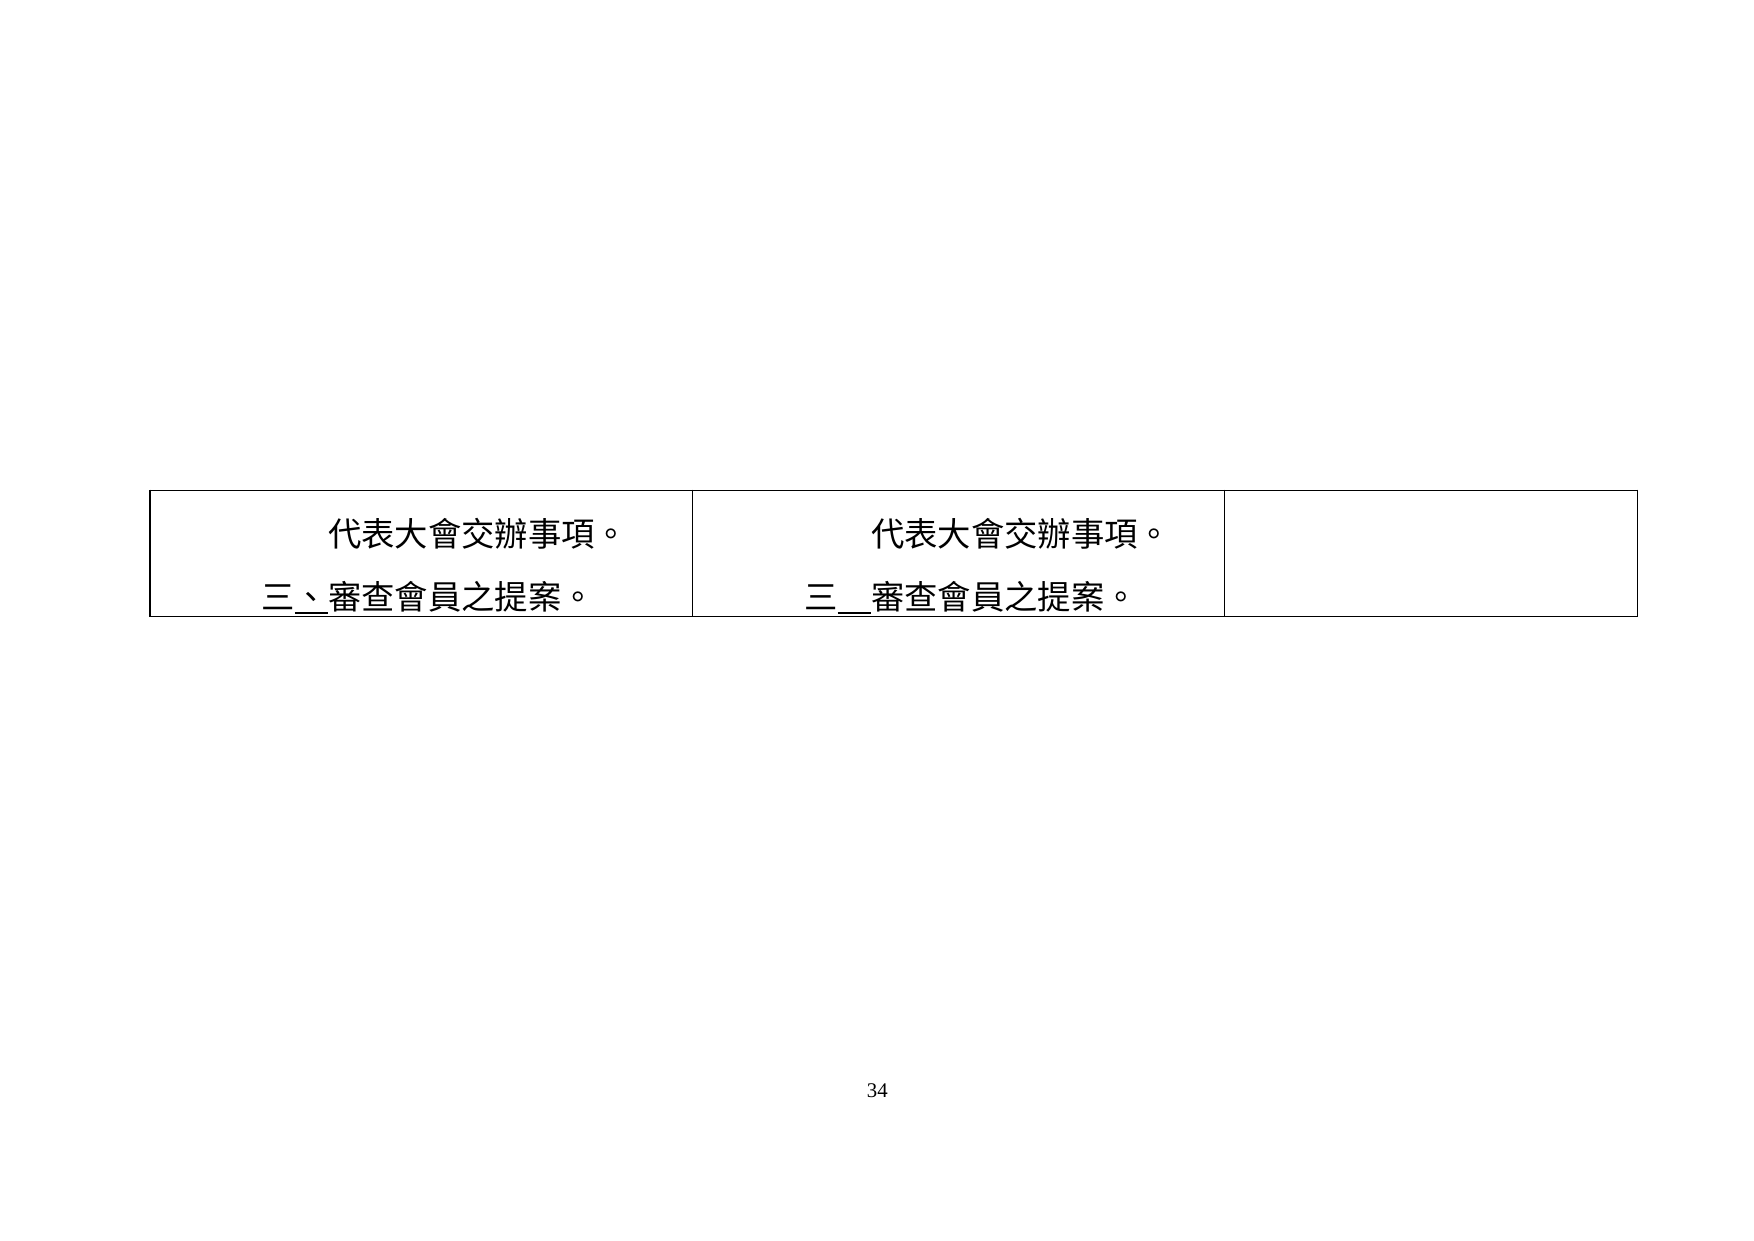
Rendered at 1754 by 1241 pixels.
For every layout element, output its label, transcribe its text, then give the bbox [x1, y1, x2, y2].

table_cell [1225, 491, 1637, 616]
table_cell 代表大會交辦事項。 三 審查會員之提案。 [693, 491, 1224, 616]
table_cell 代表大會交辦事項。 三、審查會員之提案。 [151, 491, 692, 616]
